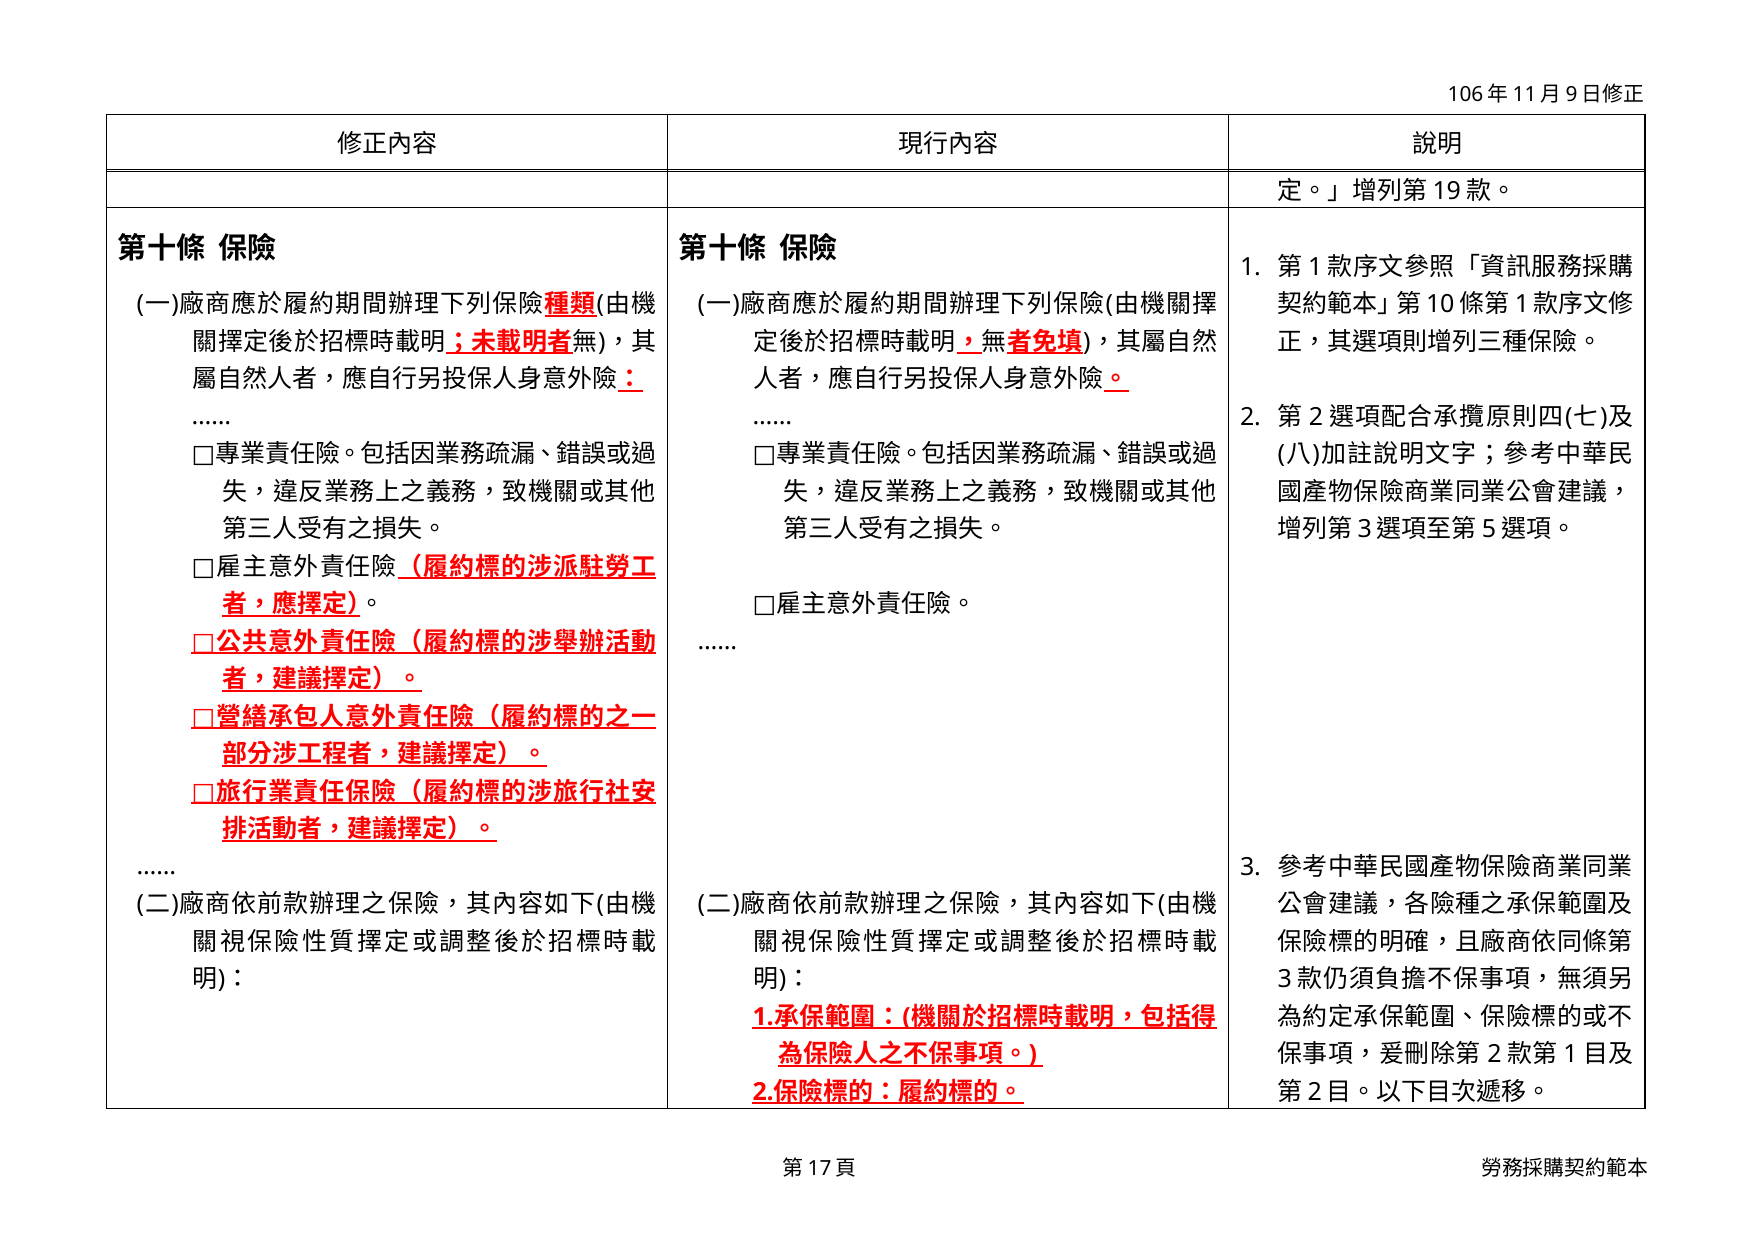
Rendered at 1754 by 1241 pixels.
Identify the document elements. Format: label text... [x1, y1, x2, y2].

table_cell 第十條 保險 (一)廠商應於履約期間辦理下列保險種類(由機關擇定後於招標時載明；未載明者無)，其屬自然人者，應自行另投保人身意外險： …… □專業責任險。包括因業務疏漏、錯誤或過失，違反業務上之義務，致機關或其他第三人受有之損失。 □雇主意外責任險（履約標的涉派駐勞工者，應擇定）。 □公共意外責任險（履約標的涉舉辦活動者，建議擇定）。 □營繕承包人意外責任險（履約標的之一部分涉工程者，建議擇定）。 □旅行業責任保險（履約標的涉旅行社安排活動者，建議擇定）。 …… (二)廠商依前款辦理之保險，其內容如下(由機關視保險性質擇定或調整後於招標時載明)： [107, 208, 667, 1108]
table_header 說明 [1229, 115, 1644, 169]
table_header 修正內容 [107, 115, 667, 169]
table_cell 第十條 保險 (一)廠商應於履約期間辦理下列保險(由機關擇定後於招標時載明，無者免填)，其屬自然人者，應自行另投保人身意外險。 …… □專業責任險。包括因業務疏漏、錯誤或過失，違反業務上之義務，致機關或其他第三人受有之損失。 □雇主意外責任險。 …… (二)廠商依前款辦理之保險，其內容如下(由機關視保險性質擇定或調整後於招標時載明)： 1.承保範圍：(機關於招標時載明，包括得為保險人之不保事項。) 2.保險標的：履約標的。 [668, 208, 1228, 1108]
table_header 現行內容 [668, 115, 1228, 169]
table_cell 第1款序文參照「資訊服務採購契約範本」第10條第1款序文修正，其選項則增列三種保險。 第2選項配合承攬原則四(七)及(八)加註說明文字；參考中華民國產物保險商業同業公會建議，增列第3選項至第5選項。 參考中華民國產物保險商業同業公會建議，各險種之承保範圍及保險標的明確，且廠商依同條第3款仍須負擔不保事項，無須另為約定承保範圍、保險標的或不保事項，爰刪除第2款第1目及第2目。以下目次遞移。 第2款第3目移列第1目。 第2款第4目移列第2目，依第1款所列保險種類並參考中華民國產物保險商業同業公會建議，分列各保險金額。 第2款第5目移列第3目，依第1款所列保險種類分列各保險自負額上限，由機關於招標時視個案特性及需求載明。 第2款第7目移列第5目，參考中華民國產物保險商業同業公會建議酌修文字。 第6款比照「資訊服務採購契約範本」第10條第7款修正。 第7款酌修文字。 比照「公共工程技術服務契約範本」第10條第9款及第10款，增列第8款及第9款。 [1229, 208, 1644, 1108]
